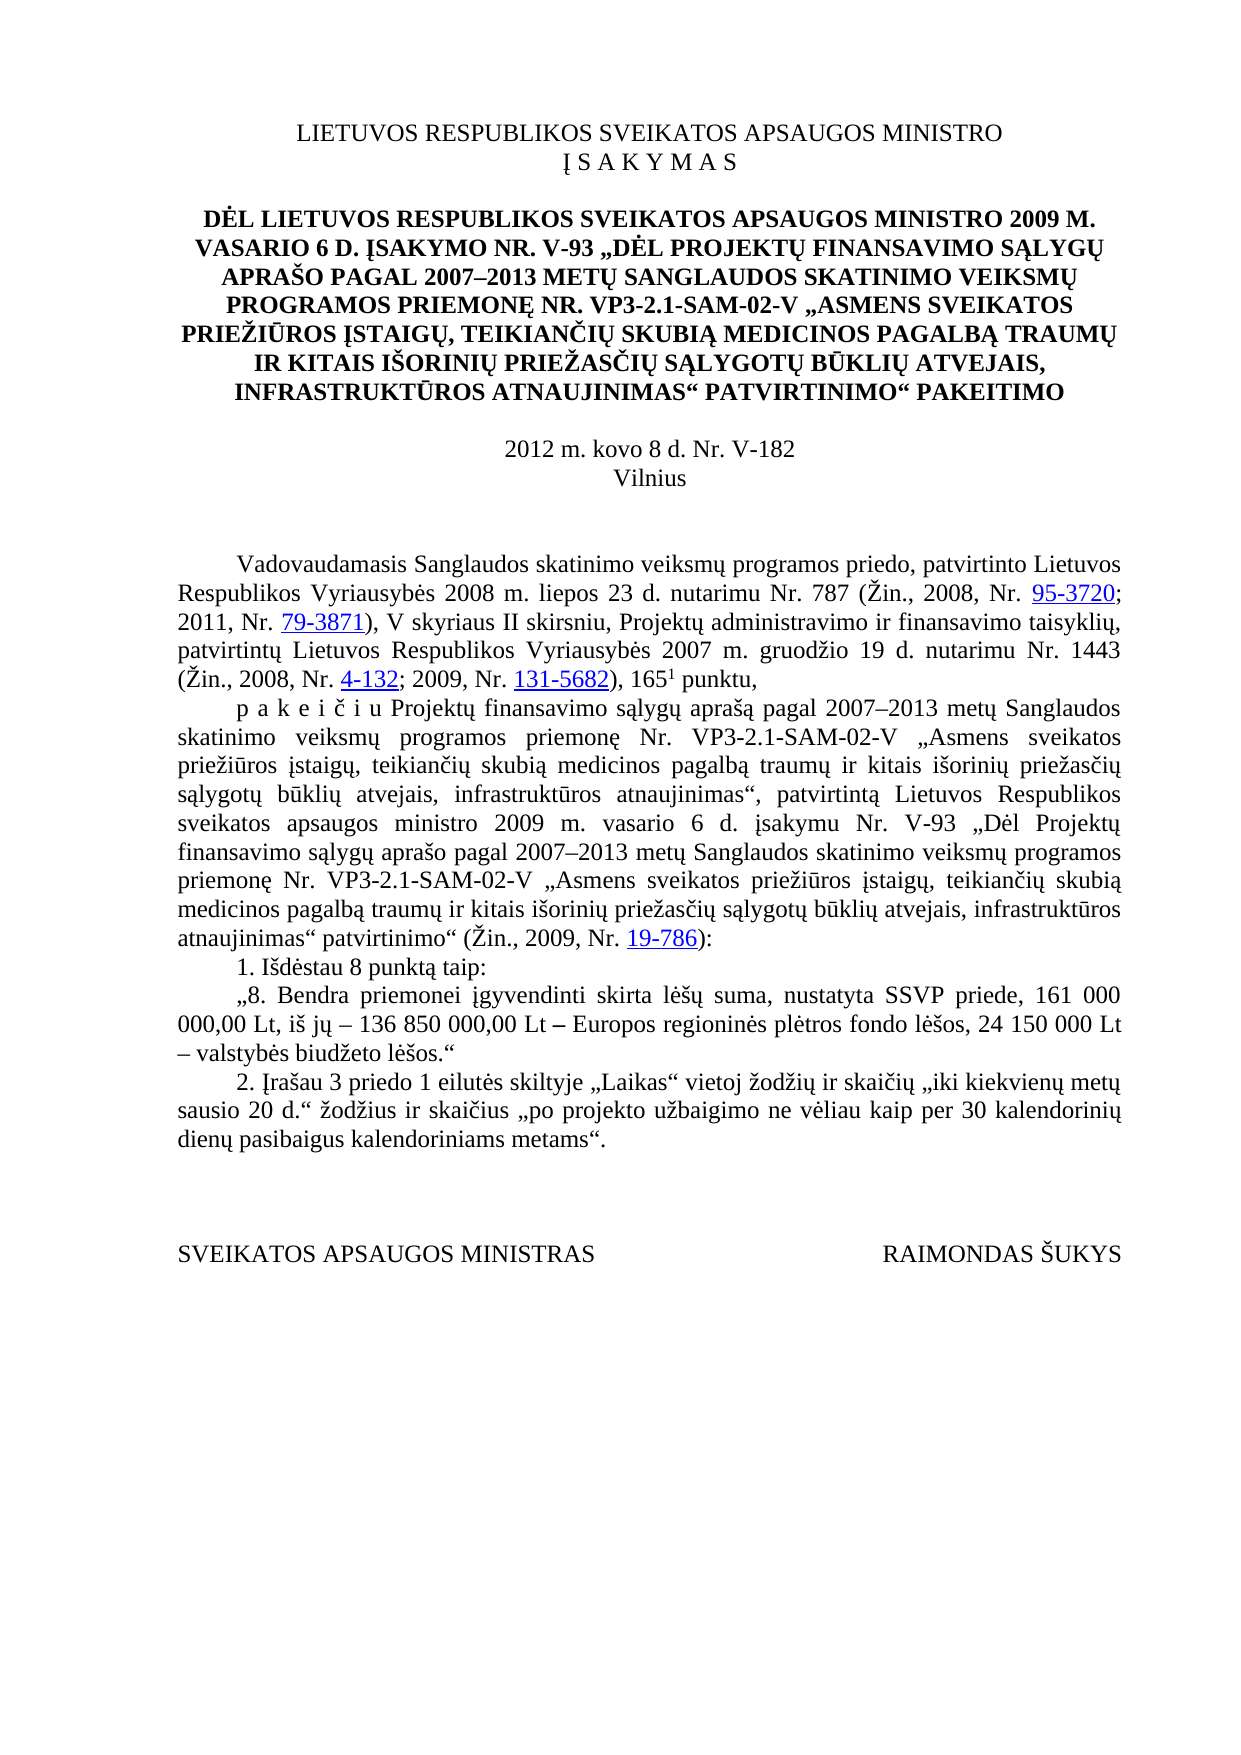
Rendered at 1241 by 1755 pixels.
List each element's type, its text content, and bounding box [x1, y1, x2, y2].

text LIETUVOS RESPUBLIKOS SVEIKATOS APSAUGOS MINISTRO [177, 118, 1122, 147]
text „8. Bendra priemonei įgyvendinti skirta lėšų suma, nustatyta SSVP priede, 161 000 000,00 Lt, iš jų – 136 850 000,00 Lt – Europos regioninės plėtros fondo lėšos, 24 150 000 Lt – valstybės biudžeto lėšos.“ [177, 981, 1122, 1067]
text Į S A K Y M A S [177, 147, 1122, 176]
text DĖL LIETUVOS RESPUBLIKOS SVEIKATOS APSAUGOS MINISTRO 2009 M. VASARIO 6 D. ĮSAKYMO NR. V-93 „DĖL PROJEKTŲ FINANSAVIMO SĄLYGŲ APRAŠO PAGAL 2007–2013 METŲ SANGLAUDOS SKATINIMO VEIKSMŲ PROGRAMOS PRIEMONĘ NR. VP3-2.1-SAM-02-V „ASMENS SVEIKATOS PRIEŽIŪROS ĮSTAIGŲ, TEIKIANČIŲ SKUBIĄ MEDICINOS PAGALBĄ TRAUMŲ IR KITAIS IŠORINIŲ PRIEŽASČIŲ SĄLYGOTŲ BŪKLIŲ ATVEJAIS, INFRASTRUKTŪROS ATNAUJINIMAS“ PATVIRTINIMO“ PAKEITIMO [177, 204, 1122, 406]
text 2. Įrašau 3 priedo 1 eilutės skiltyje „Laikas“ vietoj žodžių ir skaičių „iki kiekvienų metų sausio 20 d.“ žodžius ir skaičius „po projekto užbaigimo ne vėliau kaip per 30 kalendorinių dienų pasibaigus kalendoriniams metams“. [177, 1067, 1122, 1153]
text 1. Išdėstau 8 punktą taip: [177, 952, 1122, 981]
text SVEIKATOS APSAUGOS MINISTRAS RAIMONDAS ŠUKYS [177, 1239, 1122, 1268]
text 2012 m. kovo 8 d. Nr. V-182 [177, 434, 1122, 463]
text Vilnius [177, 463, 1122, 492]
text Vadovaudamasis Sanglaudos skatinimo veiksmų programos priedo, patvirtinto Lietuvos Respublikos Vyriausybės 2008 m. liepos 23 d. nutarimu Nr. 787 (Žin., 2008, Nr. 95-3720; 2011, Nr. 79-3871), V skyriaus II skirsniu, Projektų administravimo ir finansavimo taisyklių, patvirtintų Lietuvos Respublikos Vyriausybės 2007 m. gruodžio 19 d. nutarimu Nr. 1443 (Žin., 2008, Nr. 4-132; 2009, Nr. 131-5682), 1651 punktu, [177, 549, 1122, 693]
text p a k e i č i u Projektų finansavimo sąlygų aprašą pagal 2007–2013 metų Sanglaudos skatinimo veiksmų programos priemonę Nr. VP3-2.1-SAM-02-V „Asmens sveikatos priežiūros įstaigų, teikiančių skubią medicinos pagalbą traumų ir kitais išorinių priežasčių sąlygotų būklių atvejais, infrastruktūros atnaujinimas“, patvirtintą Lietuvos Respublikos sveikatos apsaugos ministro 2009 m. vasario 6 d. įsakymu Nr. V-93 „Dėl Projektų finansavimo sąlygų aprašo pagal 2007–2013 metų Sanglaudos skatinimo veiksmų programos priemonę Nr. VP3-2.1-SAM-02-V „Asmens sveikatos priežiūros įstaigų, teikiančių skubią medicinos pagalbą traumų ir kitais išorinių priežasčių sąlygotų būklių atvejais, infrastruktūros atnaujinimas“ patvirtinimo“ (Žin., 2009, Nr. 19-786): [177, 693, 1122, 952]
